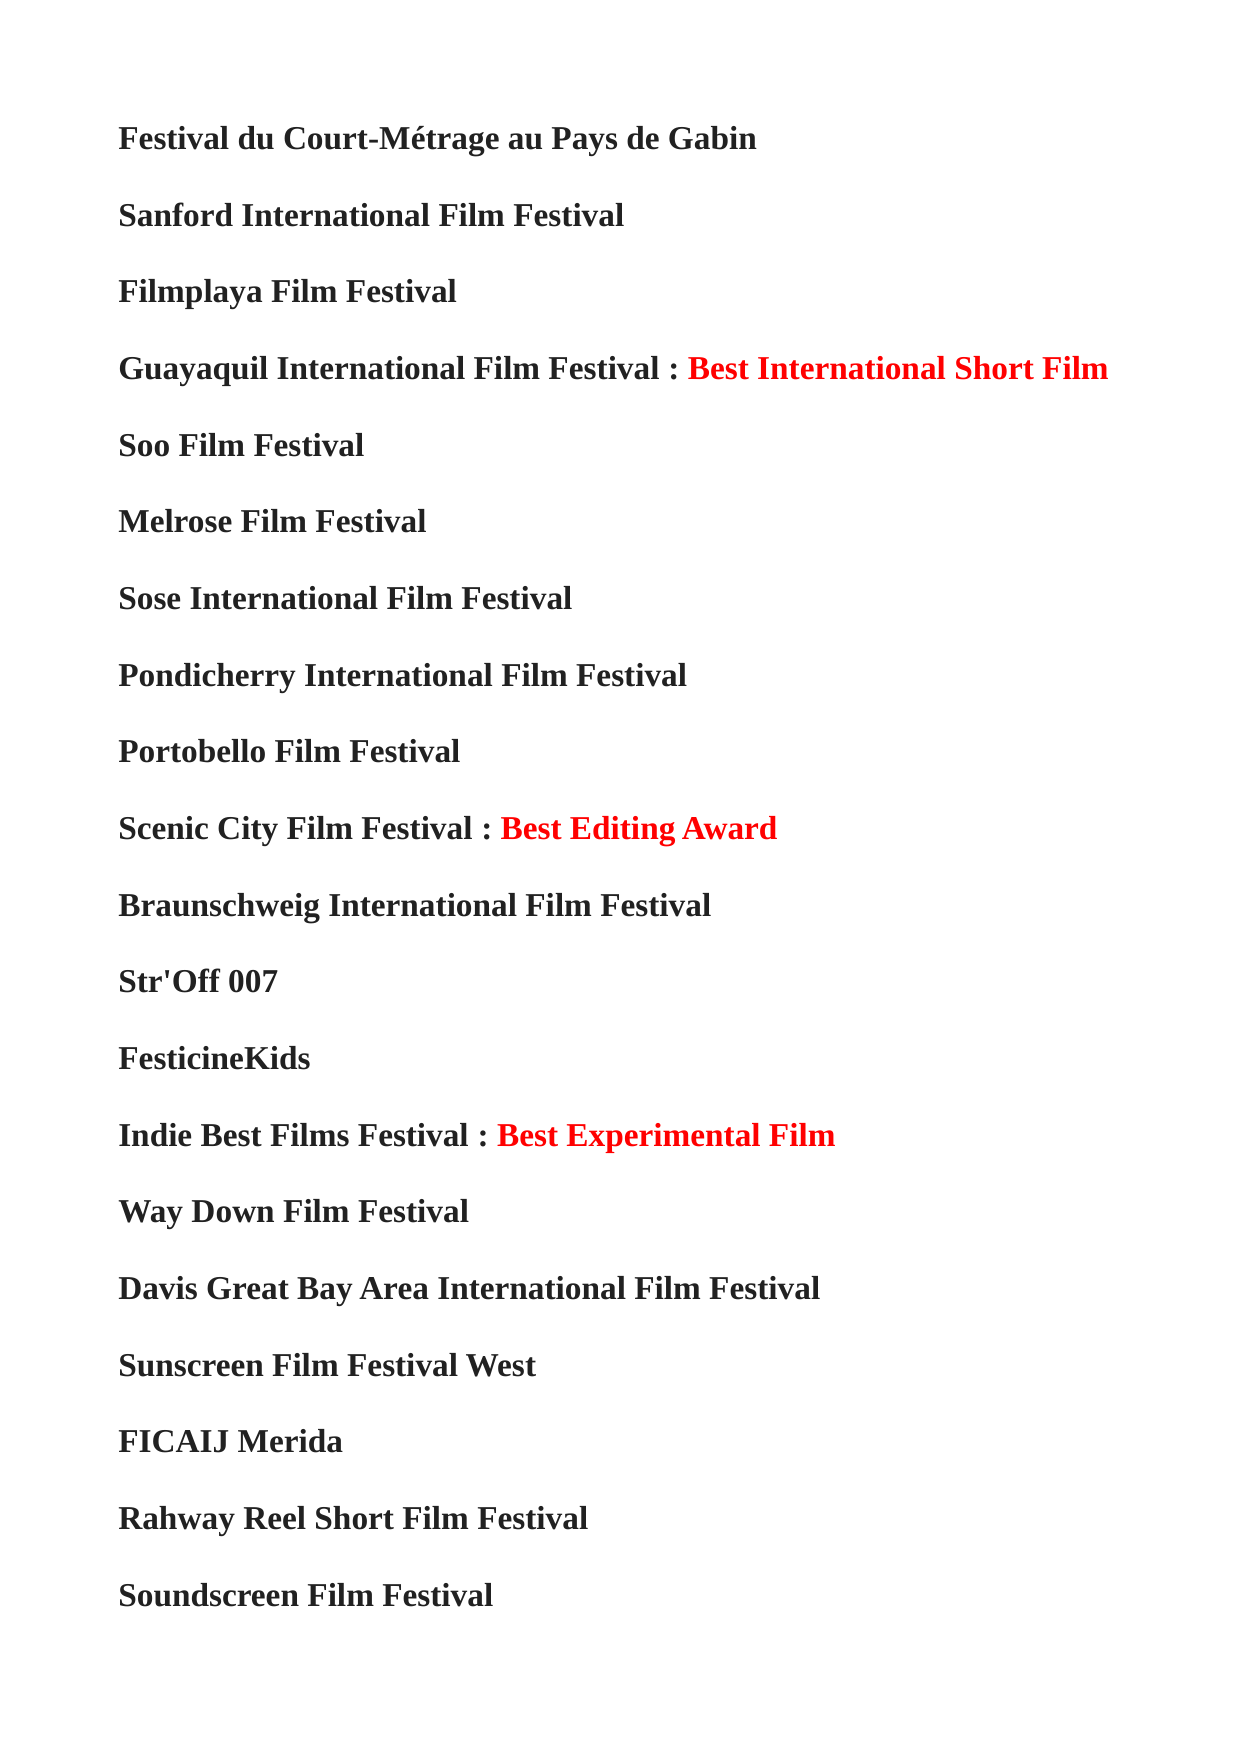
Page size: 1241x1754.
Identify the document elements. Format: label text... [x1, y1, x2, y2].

text FesticineKids [118, 1038, 1122, 1076]
text Sanford International Film Festival [118, 195, 1122, 233]
text Filmplaya Film Festival [118, 271, 1122, 310]
text Str'Off 007 [118, 961, 1122, 1000]
text Indie Best Films Festival : Best Experimental Film [118, 1115, 1122, 1153]
text Festival du Court-Métrage au Pays de Gabin [118, 118, 1122, 156]
text Scenic City Film Festival : Best Editing Award [118, 808, 1122, 846]
text Rahway Reel Short Film Festival [118, 1498, 1122, 1536]
text Melrose Film Festival [118, 501, 1122, 540]
text Braunschweig International Film Festival [118, 885, 1122, 923]
text Soundscreen Film Festival [118, 1575, 1122, 1613]
text Way Down Film Festival [118, 1191, 1122, 1230]
text Davis Great Bay Area International Film Festival [118, 1268, 1122, 1306]
text Sunscreen Film Festival West [118, 1345, 1122, 1383]
text Soo Film Festival [118, 425, 1122, 463]
text Guayaquil International Film Festival : Best International Short Film [118, 348, 1122, 386]
text FICAIJ Merida [118, 1421, 1122, 1460]
text Pondicherry International Film Festival [118, 655, 1122, 693]
text Sose International Film Festival [118, 578, 1122, 616]
text Portobello Film Festival [118, 731, 1122, 770]
